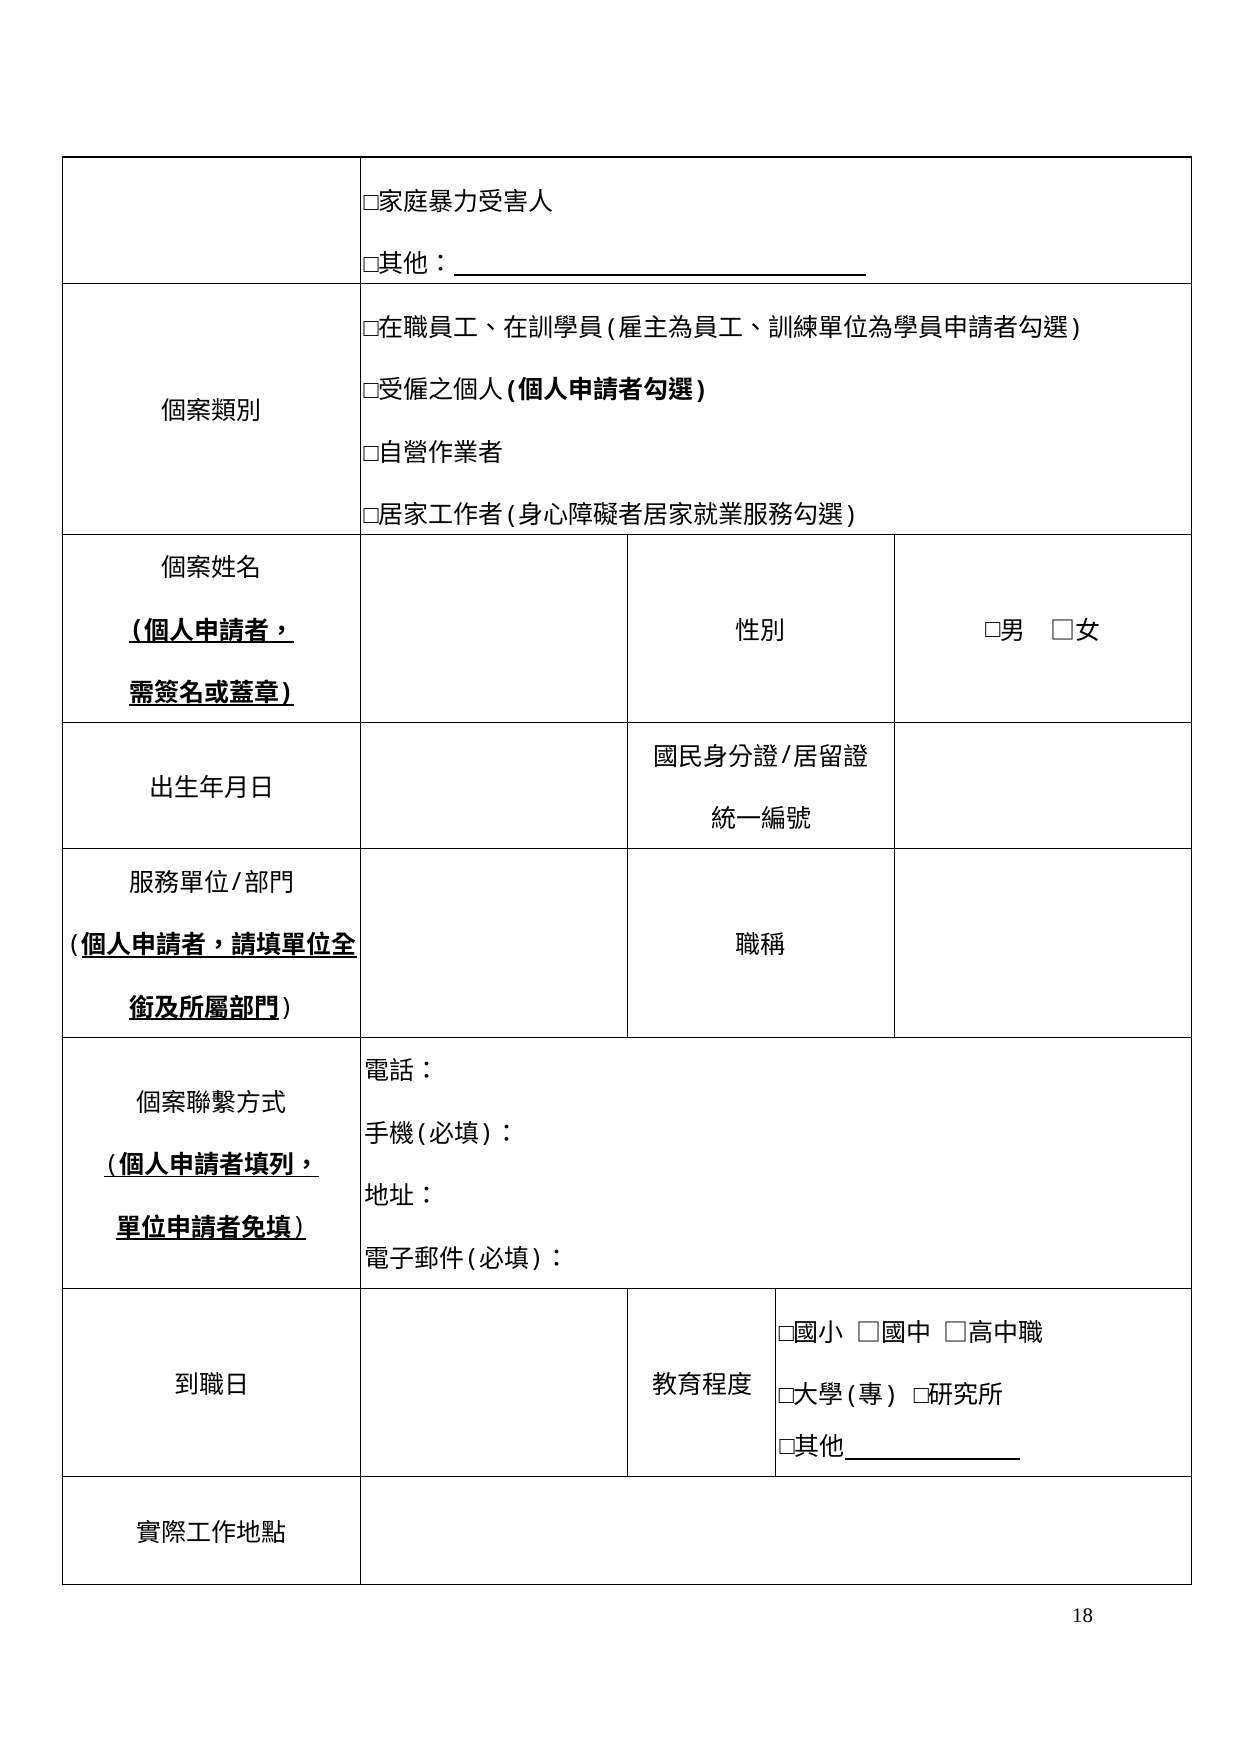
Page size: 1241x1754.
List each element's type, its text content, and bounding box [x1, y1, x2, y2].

table_cell 出生年月日 [63, 723, 360, 848]
table_cell □在職員工、在訓學員(雇主為員工、訓練單位為學員申請者勾選) □受僱之個人(個人申請者勾選) □自營作業者 □居家工作者(身心障礙者居家就業服務勾選) [361, 284, 1191, 533]
table_cell [361, 535, 627, 722]
table_cell 個案聯繫方式 (個人申請者填列， 單位申請者免填) [63, 1038, 360, 1288]
table_cell 性別 [628, 535, 894, 722]
table_cell □國小 □國中 □高中職 □大學(專) □研究所 □其他 [776, 1289, 1191, 1476]
table_cell 個案類別 [63, 284, 360, 533]
table_cell 個案姓名 (個人申請者， 需簽名或蓋章) [63, 535, 360, 722]
table_cell 服務單位/部門 (個人申請者，請填單位全銜及所屬部門) [63, 849, 360, 1037]
table_cell [361, 723, 627, 848]
table_cell □男 □女 [895, 535, 1191, 722]
table_cell [895, 723, 1191, 848]
table_cell 電話： 手機(必填)： 地址： 電子郵件(必填)： [361, 1038, 1191, 1288]
table_cell 職稱 [628, 849, 894, 1037]
table_cell 國民身分證/居留證 統一編號 [628, 723, 894, 848]
table_cell 實際工作地點 [63, 1477, 360, 1583]
table_cell 教育程度 [628, 1289, 775, 1476]
table_cell [63, 158, 360, 282]
table_cell [895, 849, 1191, 1037]
table_cell [361, 1477, 1191, 1583]
table_cell 到職日 [63, 1289, 360, 1476]
table_cell [361, 1289, 627, 1476]
table_cell [361, 849, 627, 1037]
table_cell □家庭暴力受害人 □其他： [361, 158, 1191, 282]
